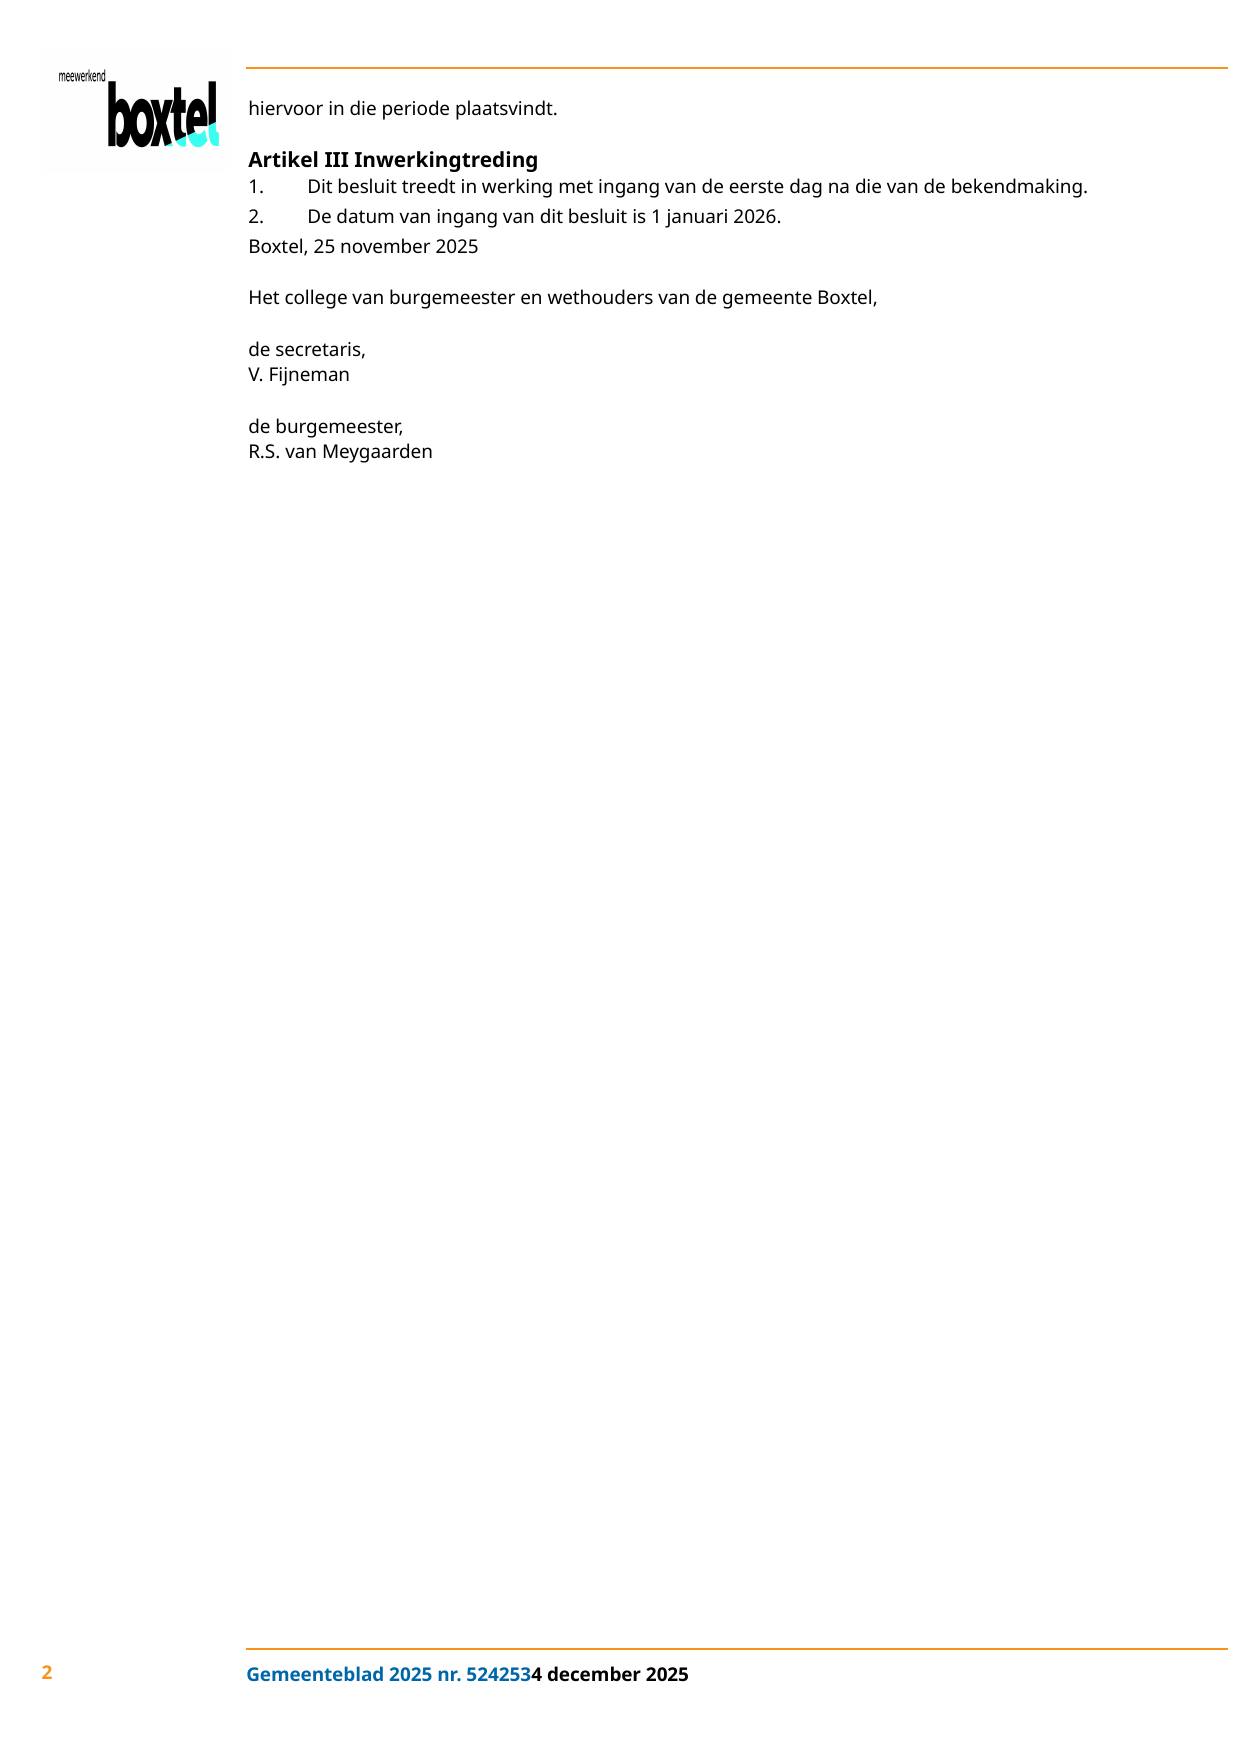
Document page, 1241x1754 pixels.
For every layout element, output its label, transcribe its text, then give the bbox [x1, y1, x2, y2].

text R.S. van Meygaarden [248, 439, 1152, 464]
text V. Fijneman [248, 361, 1152, 387]
text de burgemeester, [248, 413, 1152, 439]
text Boxtel, 25 november 2025 [248, 233, 1152, 258]
text hiervoor in die periode plaatsvindt. [248, 95, 1152, 121]
list Dit besluit treedt in werking met ingang van de eerste dag na die van de bekendmaking. [248, 174, 1152, 199]
text Artikel III Inwerkingtreding [248, 145, 1152, 174]
text Het college van burgemeester en wethouders van de gemeente Boxtel, [248, 284, 1152, 310]
picture [41, 47, 231, 172]
text de secretaris, [248, 336, 1152, 361]
list De datum van ingang van dit besluit is 1 januari 2026. [248, 203, 1152, 229]
